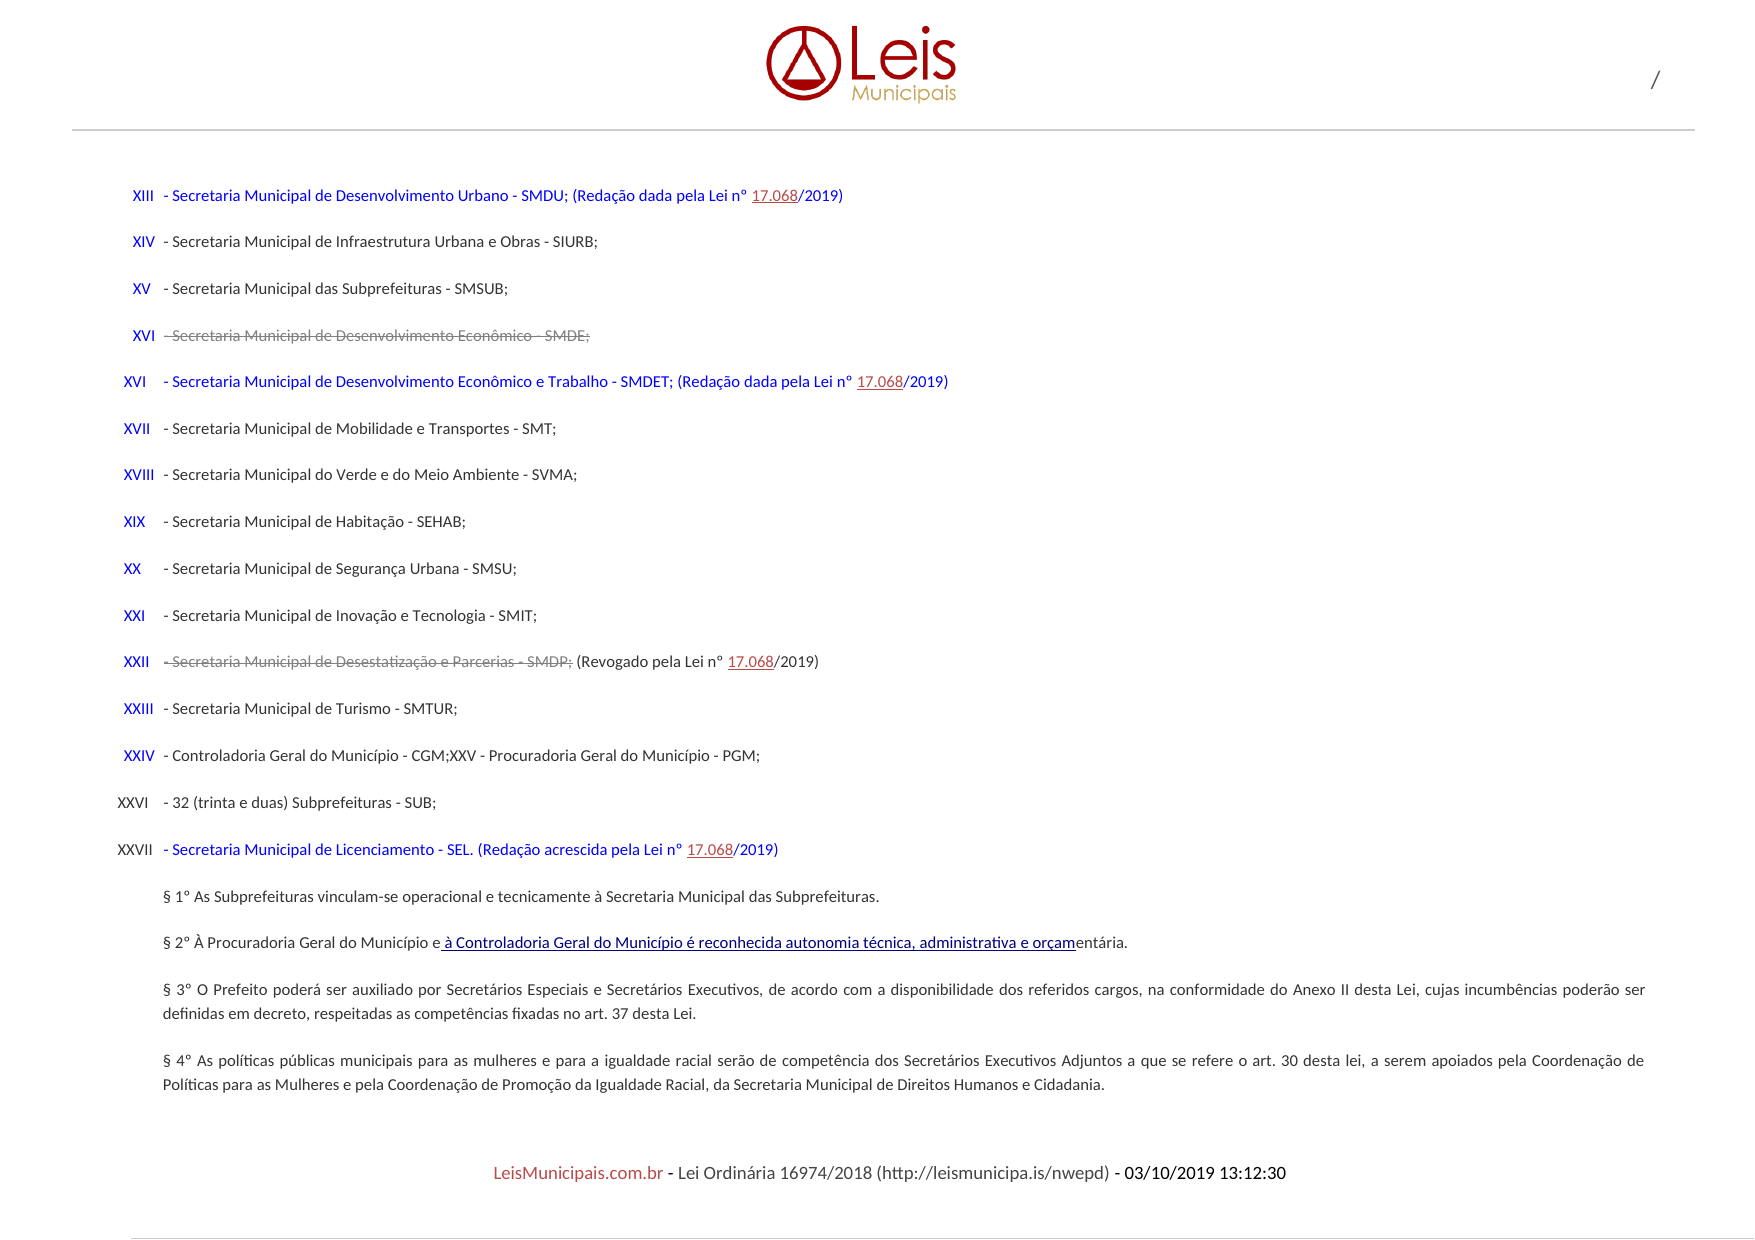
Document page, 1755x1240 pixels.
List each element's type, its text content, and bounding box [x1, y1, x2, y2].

text § 3º O Prefeito poderá ser auxiliado por Secretários Especiais e Secretários Executivos, de acordo com a disponibilidade dos referidos cargos, na conformidade do Anexo II desta Lei, cujas incumbências poderão ser definidas em decreto, respeitadas as competências fixadas no art. 37 desta Lei. [163, 979, 1649, 1023]
text § 2º À Procuradoria Geral do Município e à Controladoria Geral do Município é reconhecida autonomia técnica, administrativa e orçamentária. [163, 933, 1649, 953]
list - Secretaria Municipal de Inovação e Tecnologia - SMIT; [124, 605, 1649, 625]
text § 1º As Subprefeituras vinculam-se operacional e tecnicamente à Secretaria Municipal das Subprefeituras. [163, 886, 1649, 906]
list - Secretaria Municipal de Habitação - SEHAB; [124, 511, 1649, 532]
list - Secretaria Municipal de Desenvolvimento Urbano - SMDU; (Redação dada pela Lei nº 17.068/2019) [133, 185, 1649, 205]
list - Secretaria Municipal das Subprefeituras - SMSUB; [133, 278, 1649, 298]
text § 4º As políticas públicas municipais para as mulheres e para a igualdade racial serão de competência dos Secretários Executivos Adjuntos a que se refere o art. 30 desta lei, a serem apoiados pela Coordenação de Políticas para as Mulheres e pela Coordenação de Promoção da Igualdade Racial, da Secretaria Municipal de Direitos Humanos e Cidadania. [163, 1050, 1649, 1094]
list - Secretaria Municipal de Desestatização e Parcerias - SMDP; (Revogado pela Lei nº 17.068/2019) [124, 652, 1649, 672]
list - Secretaria Municipal de Segurança Urbana - SMSU; [124, 558, 1649, 578]
list - Secretaria Municipal de Turismo - SMTUR; [124, 698, 1649, 719]
list - Secretaria Municipal do Verde e do Meio Ambiente - SVMA; [124, 465, 1649, 485]
list - Secretaria Municipal de Infraestrutura Urbana e Obras - SIURB; [133, 231, 1649, 252]
list - 32 (trinta e duas) Subprefeituras - SUB; [117, 793, 1649, 813]
list - Controladoria Geral do Município - CGM;XXV - Procuradoria Geral do Município - PGM; [124, 745, 1649, 766]
list - Secretaria Municipal de Desenvolvimento Econômico - SMDE; [133, 325, 1649, 345]
list - Secretaria Municipal de Licenciamento - SEL. (Redação acrescida pela Lei nº 17.068/2019) [117, 839, 1649, 860]
list - Secretaria Municipal de Desenvolvimento Econômico e Trabalho - SMDET; (Redação dada pela Lei nº 17.068/2019) [124, 372, 1649, 392]
list - Secretaria Municipal de Mobilidade e Transportes - SMT; [124, 418, 1649, 438]
